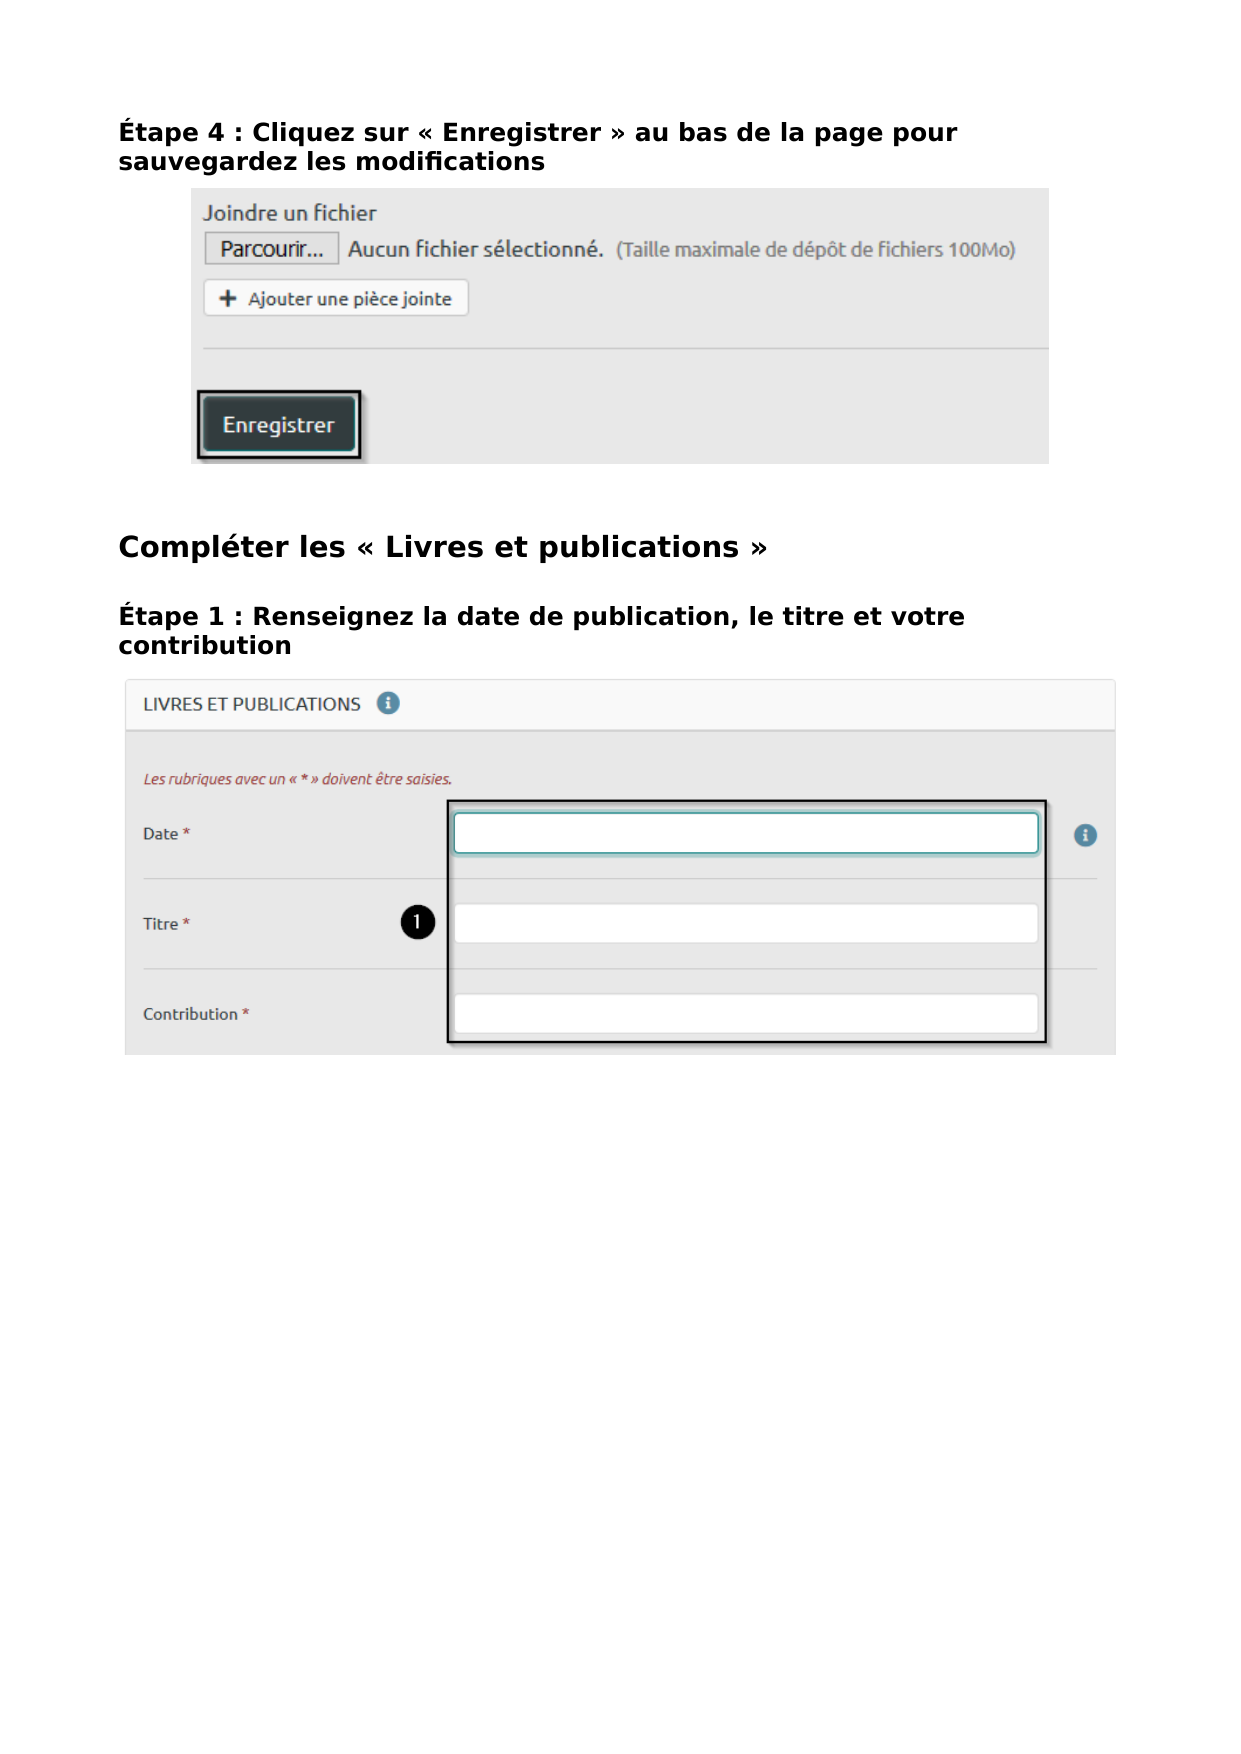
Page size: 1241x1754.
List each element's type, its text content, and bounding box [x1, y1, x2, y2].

picture [191, 188, 1049, 464]
subtitle Étape 4 : Cliquez sur « Enregistrer » au bas de la page pour sauvegardez les modifications [118, 118, 1122, 176]
subtitle Compléter les « Livres et publications » [118, 531, 1122, 564]
picture [118, 672, 1123, 1055]
subtitle Étape 1 : Renseignez la date de publication, le titre et votre contribution [118, 602, 1122, 660]
